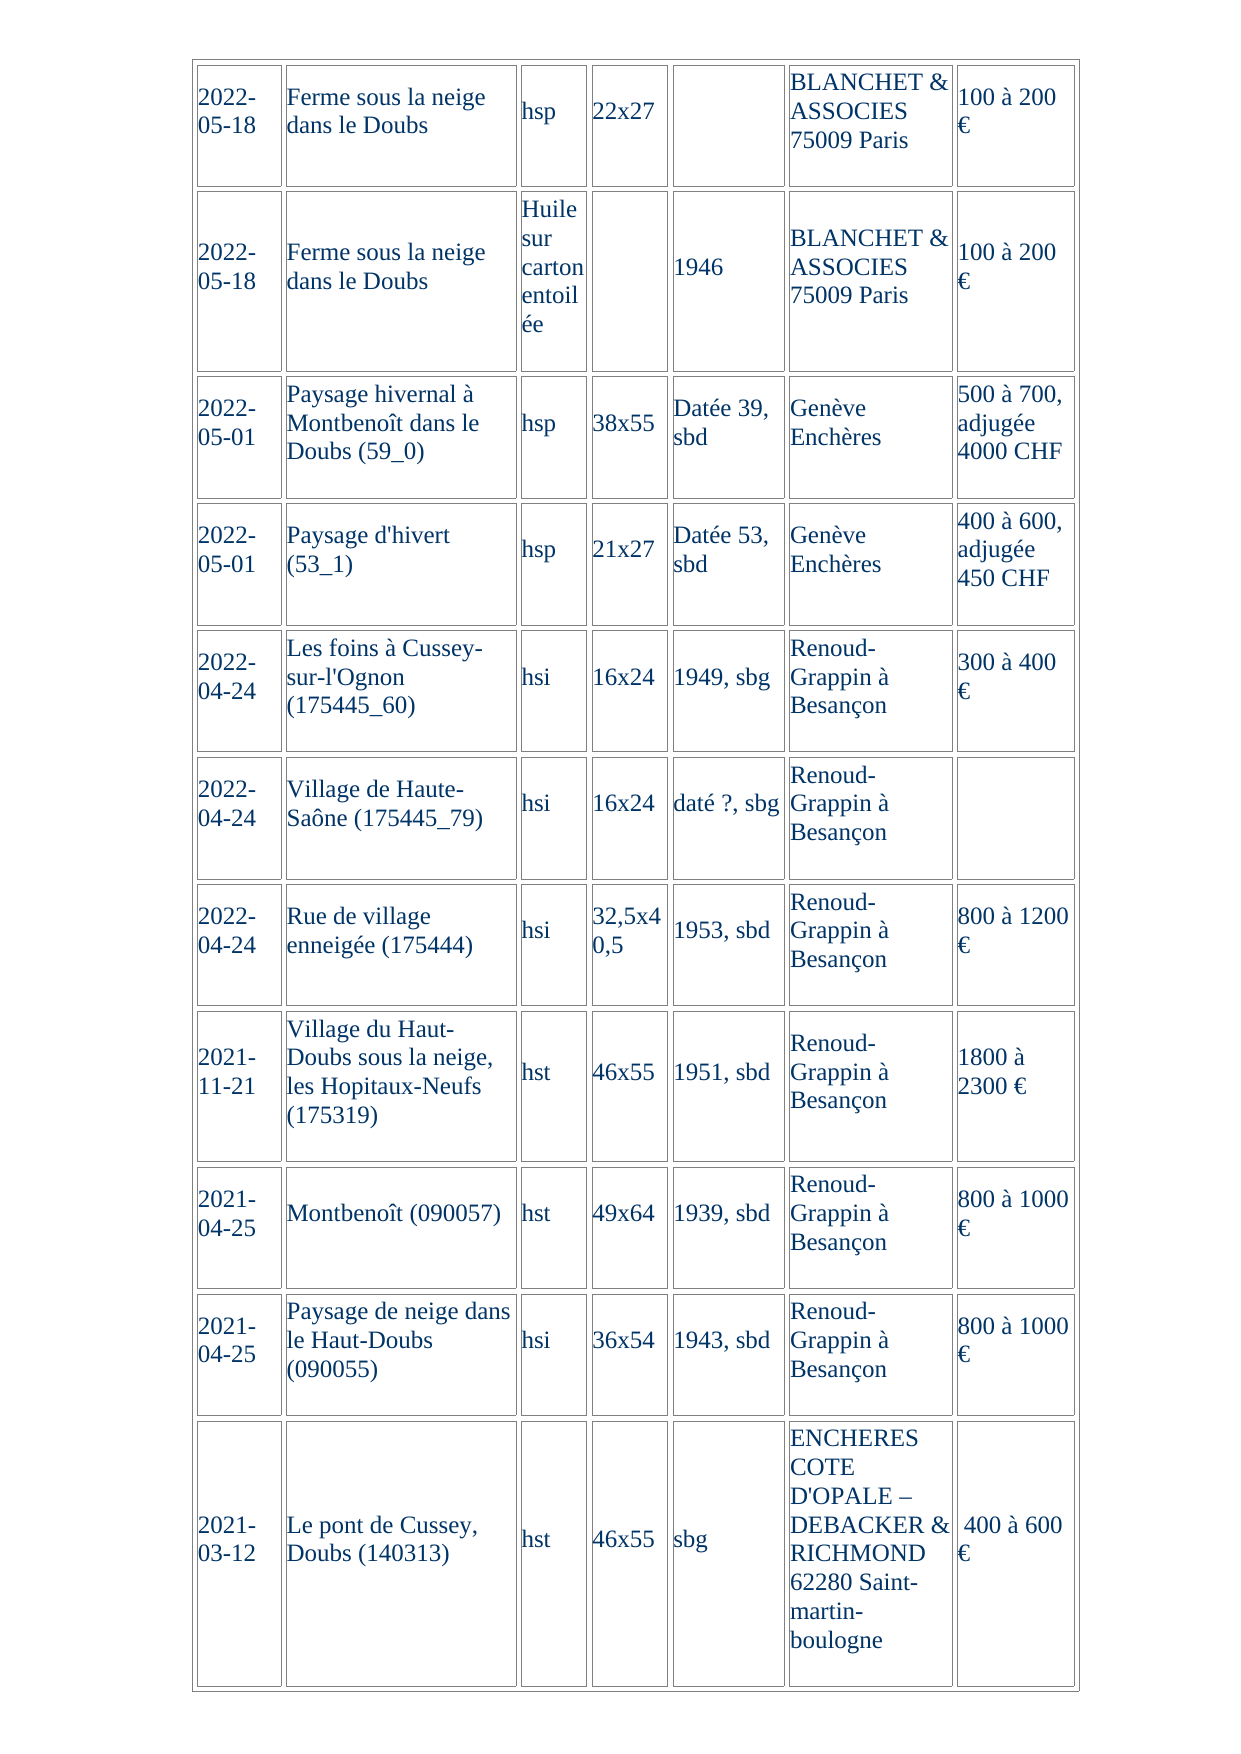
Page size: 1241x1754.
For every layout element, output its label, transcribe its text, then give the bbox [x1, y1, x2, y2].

table_cell 16x24 [589, 625, 670, 751]
table_cell Ferme sous la neige dans le Doubs [284, 186, 518, 371]
table_cell sbg [670, 1415, 787, 1686]
table_cell Les foins à Cussey-sur-l'Ognon (175445_60) [284, 625, 518, 751]
table_cell 1800 à 2300 € [955, 1005, 1076, 1161]
table_cell Renoud-Grappin à Besançon [787, 751, 954, 878]
table_cell BLANCHET & ASSOCIES 75009 Paris [787, 186, 954, 371]
table_cell 400 à 600, adjugée 450 CHF [955, 498, 1076, 624]
table_cell 800 à 1200 € [955, 879, 1076, 1005]
table_cell 2021-11-21 [195, 1005, 283, 1161]
table_cell hst [519, 1161, 589, 1288]
table_cell hsp [519, 60, 589, 186]
table_cell 36x54 [589, 1288, 670, 1415]
table_cell hsi [519, 625, 589, 751]
table_cell 2022-04-24 [195, 625, 283, 751]
table_cell 1939, sbd [670, 1161, 787, 1288]
table_cell 46x55 [589, 1415, 670, 1686]
table_cell Datée 53, sbd [670, 498, 787, 624]
table_cell Renoud-Grappin à Besançon [787, 1288, 954, 1415]
table_cell 800 à 1000 € [955, 1288, 1076, 1415]
table_cell Rue de village enneigée (175444) [284, 879, 518, 1005]
table_cell 400 à 600 € [955, 1415, 1076, 1686]
table_cell 2022-05-18 [195, 60, 283, 186]
table_cell hsi [519, 1288, 589, 1415]
table_cell Huile sur carton entoilée [519, 186, 589, 371]
table_cell hst [519, 1415, 589, 1686]
table_cell 800 à 1000 € [955, 1161, 1076, 1288]
table_cell Renoud-Grappin à Besançon [787, 625, 954, 751]
table_cell [955, 751, 1076, 878]
table_cell Paysage d'hivert (53_1) [284, 498, 518, 624]
table_cell 49x64 [589, 1161, 670, 1288]
table_cell 2022-05-18 [195, 186, 283, 371]
table_cell [670, 60, 787, 186]
table_cell Renoud-Grappin à Besançon [787, 1005, 954, 1161]
table_cell Montbenoît (090057) [284, 1161, 518, 1288]
table_cell Genève Enchères [787, 498, 954, 624]
table_cell 1951, sbd [670, 1005, 787, 1161]
table_cell hsp [519, 371, 589, 497]
table_cell 2022-05-01 [195, 498, 283, 624]
table_cell Genève Enchères [787, 371, 954, 497]
table_cell 46x55 [589, 1005, 670, 1161]
table_cell Village du Haut-Doubs sous la neige, les Hopitaux-Neufs (175319) [284, 1005, 518, 1161]
table_cell 16x24 [589, 751, 670, 878]
table_cell 22x27 [589, 60, 670, 186]
table_cell 500 à 700, adjugée 4000 CHF [955, 371, 1076, 497]
table_cell hst [519, 1005, 589, 1161]
table_cell daté ?, sbg [670, 751, 787, 878]
table_cell [589, 186, 670, 371]
table_cell 300 à 400 € [955, 625, 1076, 751]
table_cell hsi [519, 751, 589, 878]
table_cell [958, 758, 1074, 878]
table_cell 2021-04-25 [195, 1288, 283, 1415]
table_cell Le pont de Cussey, Doubs (140313) [284, 1415, 518, 1686]
table_cell 2022-04-24 [195, 751, 283, 878]
table_cell Datée 39, sbd [670, 371, 787, 497]
table_cell ENCHERES COTE D'OPALE – DEBACKER & RICHMOND 62280 Saint-martin-boulogne [787, 1415, 954, 1686]
table_cell Renoud-Grappin à Besançon [787, 879, 954, 1005]
table_cell 2022-05-01 [195, 371, 283, 497]
table_cell Paysage hivernal à Montbenoît dans le Doubs (59_0) [284, 371, 518, 497]
table_cell 1946 [670, 186, 787, 371]
table_cell BLANCHET & ASSOCIES 75009 Paris [787, 60, 954, 186]
table_cell hsp [519, 498, 589, 624]
table_cell Village de Haute-Saône (175445_79) [284, 751, 518, 878]
table_cell Renoud-Grappin à Besançon [787, 1161, 954, 1288]
table_cell 100 à 200 € [955, 186, 1076, 371]
table_cell [593, 192, 667, 371]
table_cell 21x27 [589, 498, 670, 624]
table_cell 1943, sbd [670, 1288, 787, 1415]
table_cell hsi [519, 879, 589, 1005]
table_cell Ferme sous la neige dans le Doubs [284, 60, 518, 186]
table_cell 2021-03-12 [195, 1415, 283, 1686]
table_cell [674, 66, 784, 186]
table_cell 1953, sbd [670, 879, 787, 1005]
table_cell 32,5x40,5 [589, 879, 670, 1005]
table_cell 1949, sbg [670, 625, 787, 751]
table_cell 100 à 200 € [955, 60, 1076, 186]
table_cell 2022-04-24 [195, 879, 283, 1005]
table_cell Paysage de neige dans le Haut-Doubs (090055) [284, 1288, 518, 1415]
table_cell 38x55 [589, 371, 670, 497]
table_cell 2021-04-25 [195, 1161, 283, 1288]
